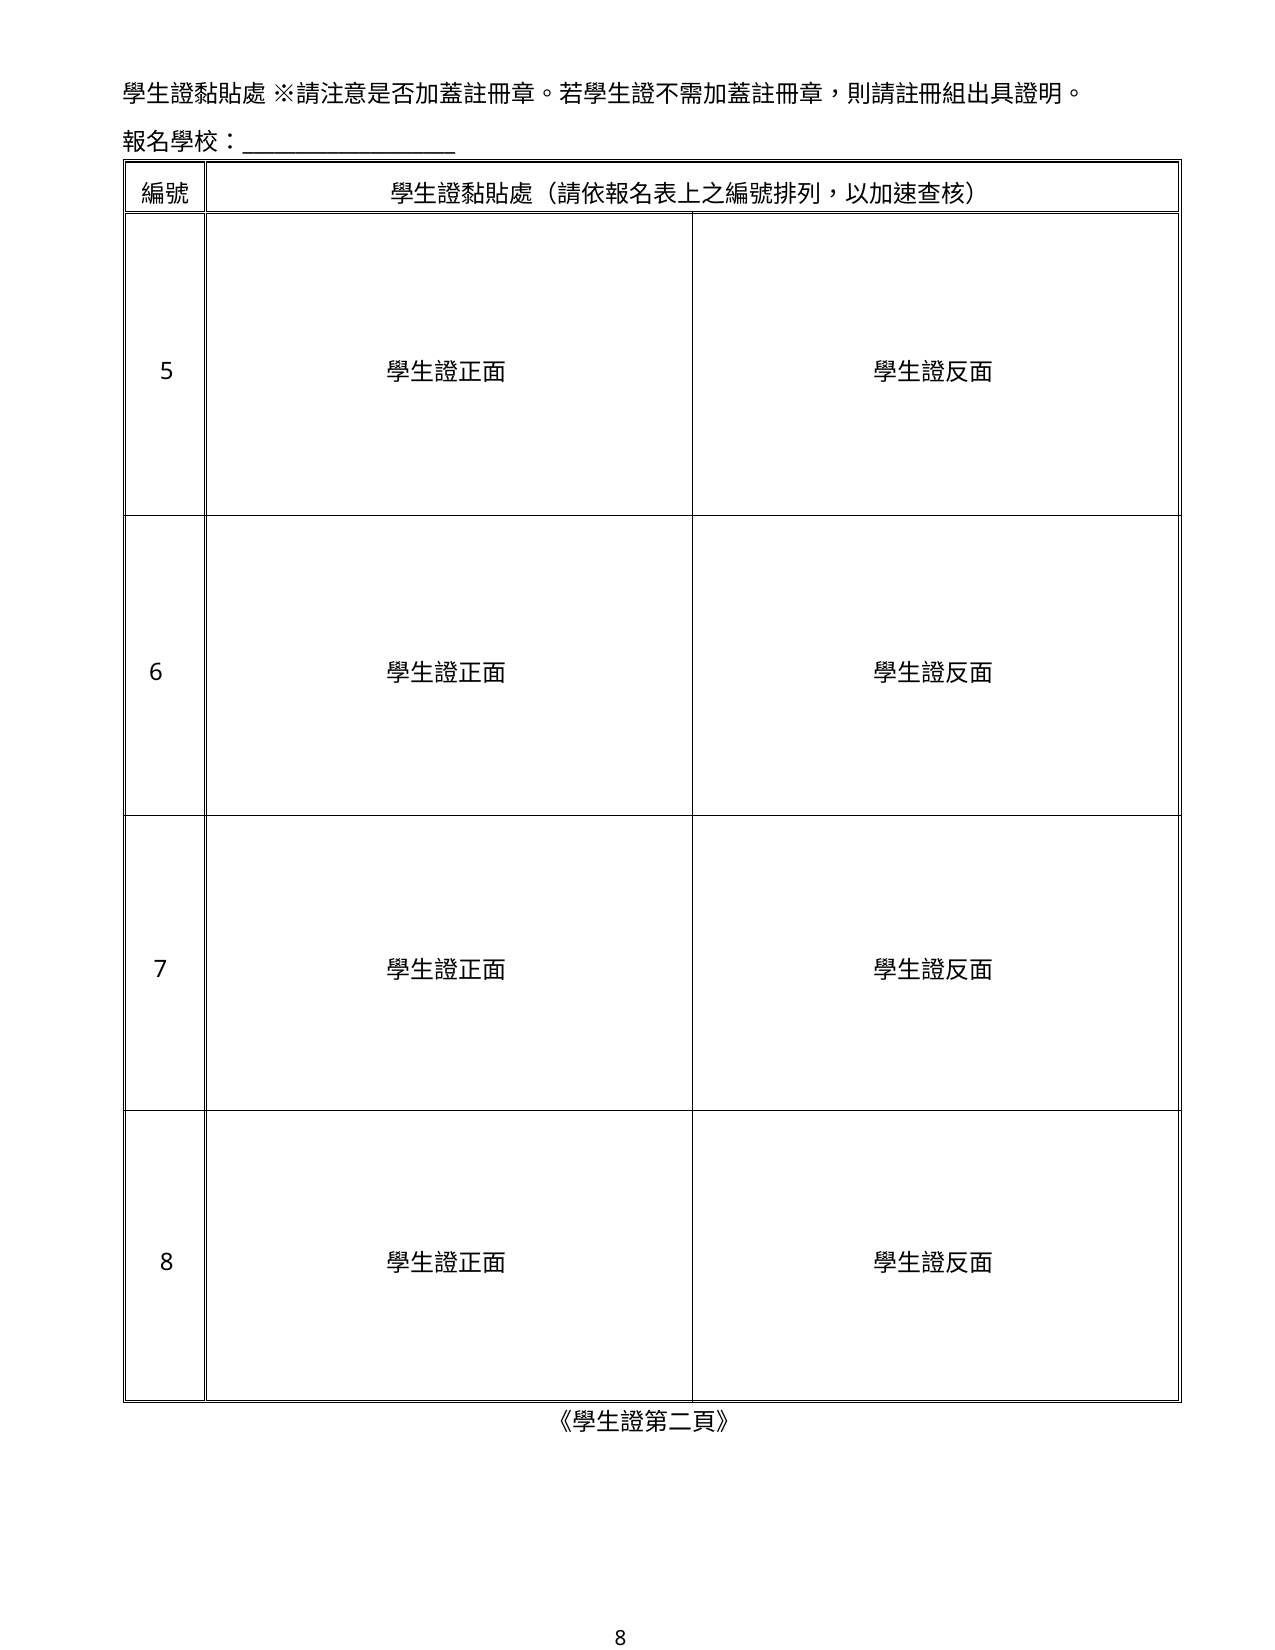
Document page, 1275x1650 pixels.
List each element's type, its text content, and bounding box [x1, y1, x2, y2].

table_cell 6 [126, 516, 204, 815]
text 學生證黏貼處 ※請注意是否加蓋註冊章。若學生證不需加蓋註冊章，則請註冊組出具證明。 [123, 75, 1155, 110]
table_cell 5 [126, 214, 204, 515]
table_cell 學生證反面 [693, 516, 1178, 815]
table_cell 學生證正面 [207, 214, 692, 515]
table_cell 學生證正面 [207, 1111, 692, 1400]
table_cell 學生證反面 [693, 816, 1178, 1109]
table_cell 7 [126, 816, 204, 1109]
table_cell 學生證反面 [693, 1111, 1178, 1400]
table_cell 學生證正面 [207, 816, 692, 1109]
table_cell 學生證反面 [693, 214, 1178, 515]
table_header 學生證黏貼處（請依報名表上之編號排列，以加速查核） [207, 163, 1178, 211]
table_cell 學生證正面 [207, 516, 692, 815]
table_header 編號 [126, 163, 204, 211]
table_cell 8 [126, 1111, 204, 1400]
text 《學生證第二頁》 [134, 1403, 1154, 1438]
text 報名學校：____________________ [123, 122, 1155, 157]
